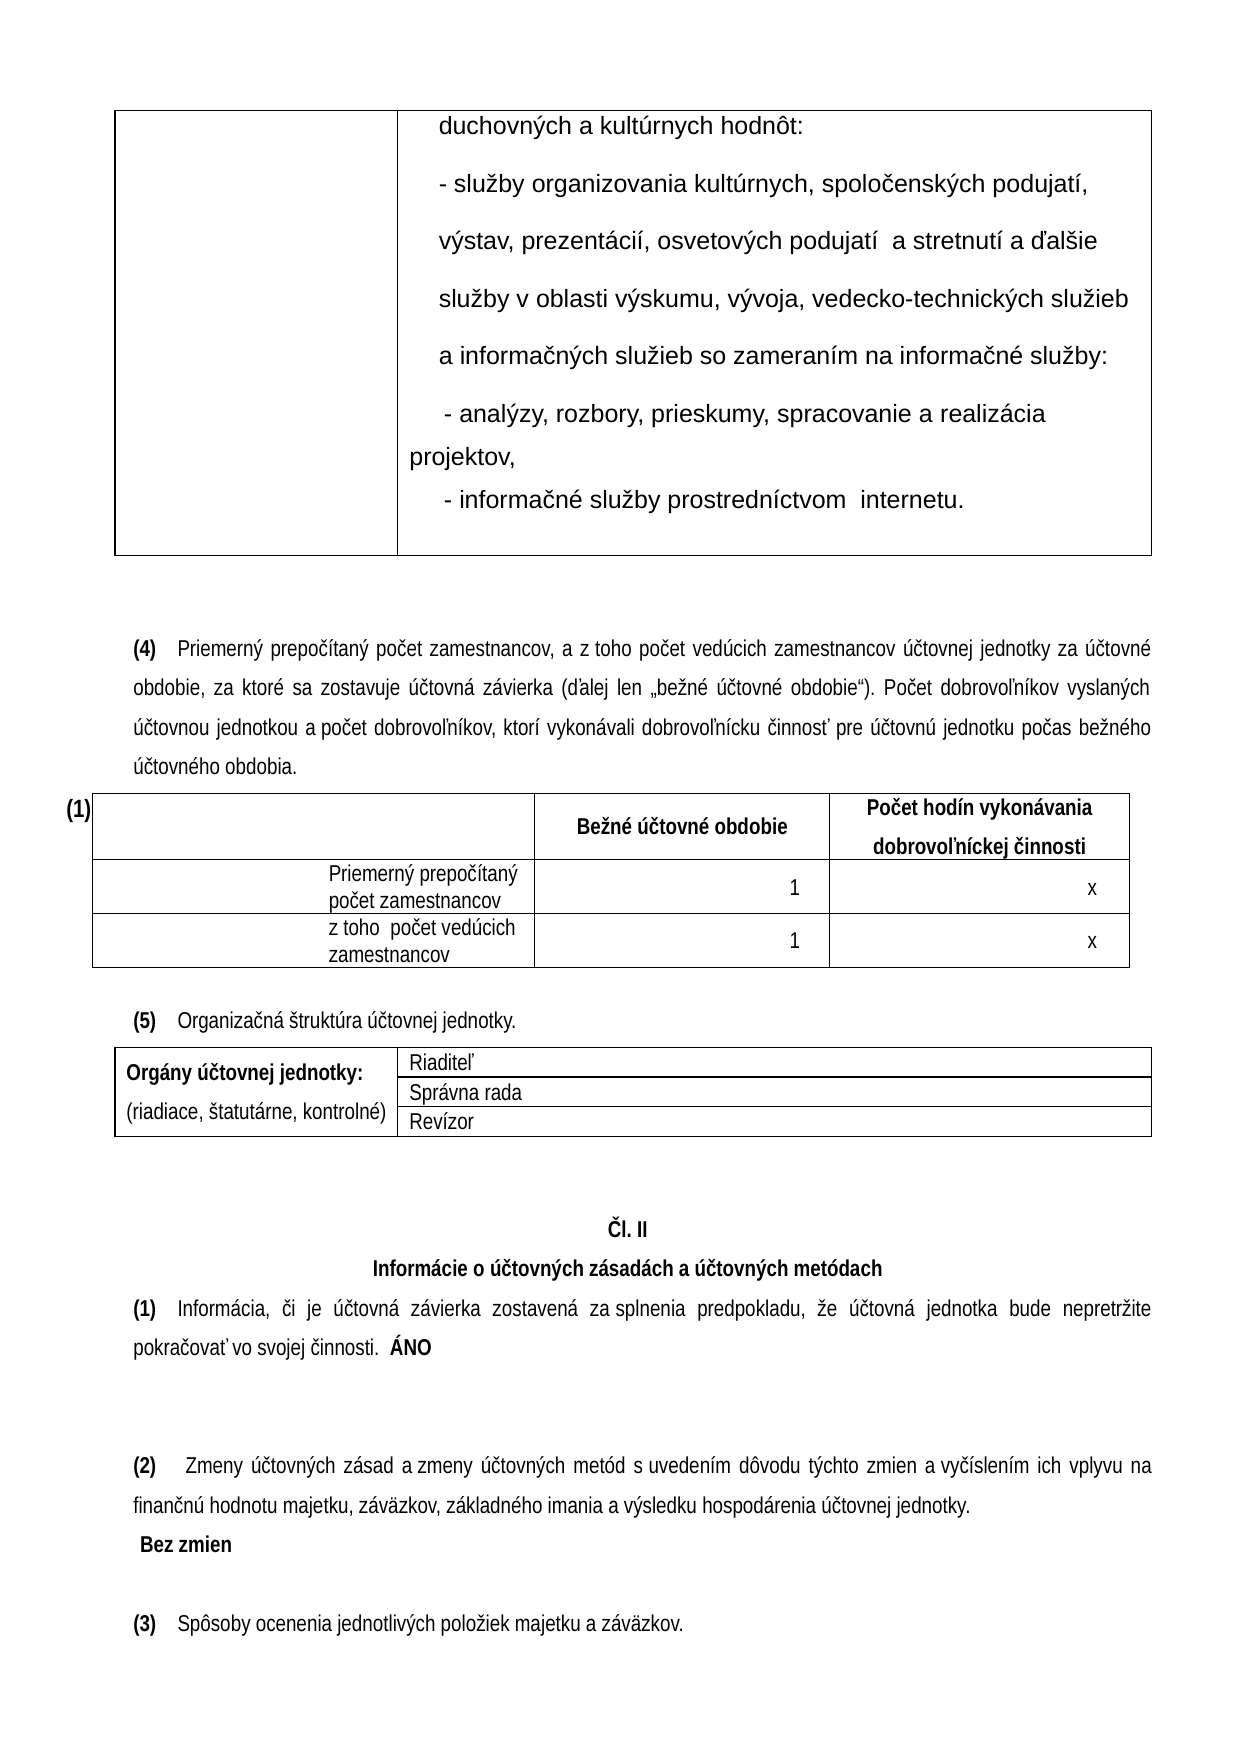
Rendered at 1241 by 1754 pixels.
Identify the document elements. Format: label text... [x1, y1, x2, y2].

table_header [93, 794, 534, 859]
table_cell z toho počet vedúcich zamestnancov [93, 914, 534, 967]
table_cell 1 [535, 860, 829, 913]
list Zmeny účtovných zásad a zmeny účtovných metód s uvedením dôvodu týchto zmien a vyčíslením ich vplyvu na finančnú hodnotu majetku, záväzkov, základného imania a výsledku hospodárenia účtovnej jednotky. [133, 1452, 1152, 1518]
text Bez zmien [103, 1531, 1152, 1558]
list Organizačná štruktúra účtovnej jednotky. [133, 1007, 1152, 1034]
table_header Orgány účtovnej jednotky: (riadiace, štatutárne, kontrolné) [116, 1048, 397, 1136]
table_header Riaditeľ [398, 1048, 1151, 1076]
table_header Bežné účtovné obdobie [535, 794, 829, 859]
table_cell Správna rada [398, 1078, 1151, 1106]
text Informácie o účtovných zásadách a účtovných metódach [103, 1255, 1152, 1281]
table_cell x [830, 914, 1129, 967]
list Informácia, či je účtovná závierka zostavená za splnenia predpokladu, že účtovná jednotka bude nepretržite pokračovať vo svojej činnosti. ÁNO [133, 1294, 1152, 1360]
list Spôsoby ocenenia jednotlivých položiek majetku a záväzkov. [133, 1610, 1152, 1637]
table_cell Priemerný prepočítaný počet zamestnancov [93, 860, 534, 913]
table_cell Revízor [398, 1107, 1151, 1136]
list Priemerný prepočítaný počet zamestnancov, a z toho počet vedúcich zamestnancov účtovnej jednotky za účtovné obdobie, za ktoré sa zostavuje účtovná závierka (ďalej len „bežné účtovné obdobie“). Počet dobrovoľníkov vyslaných účtovnou jednotkou a počet dobrovoľníkov, ktorí vykonávali dobrovoľnícku činnosť pre účtovnú jednotku počas bežného účtovného obdobia. [133, 634, 1152, 779]
table_header [116, 111, 397, 554]
table_header duchovných a kultúrnych hodnôt: - služby organizovania kultúrnych, spoločenských podujatí, výstav, prezentácií, osvetových podujatí a stretnutí a ďalšie služby v oblasti výskumu, vývoja, vedecko-technických služieb a informačných služieb so zameraním na informačné služby: - analýzy, rozbory, prieskumy, spracovanie a realizácia projektov, - informačné služby prostredníctvom internetu. [398, 111, 1151, 554]
table_header Počet hodín vykonávania dobrovoľníckej činnosti [830, 794, 1129, 859]
text Čl. II [103, 1216, 1152, 1242]
table_cell x [830, 860, 1129, 913]
table_cell 1 [535, 914, 829, 967]
